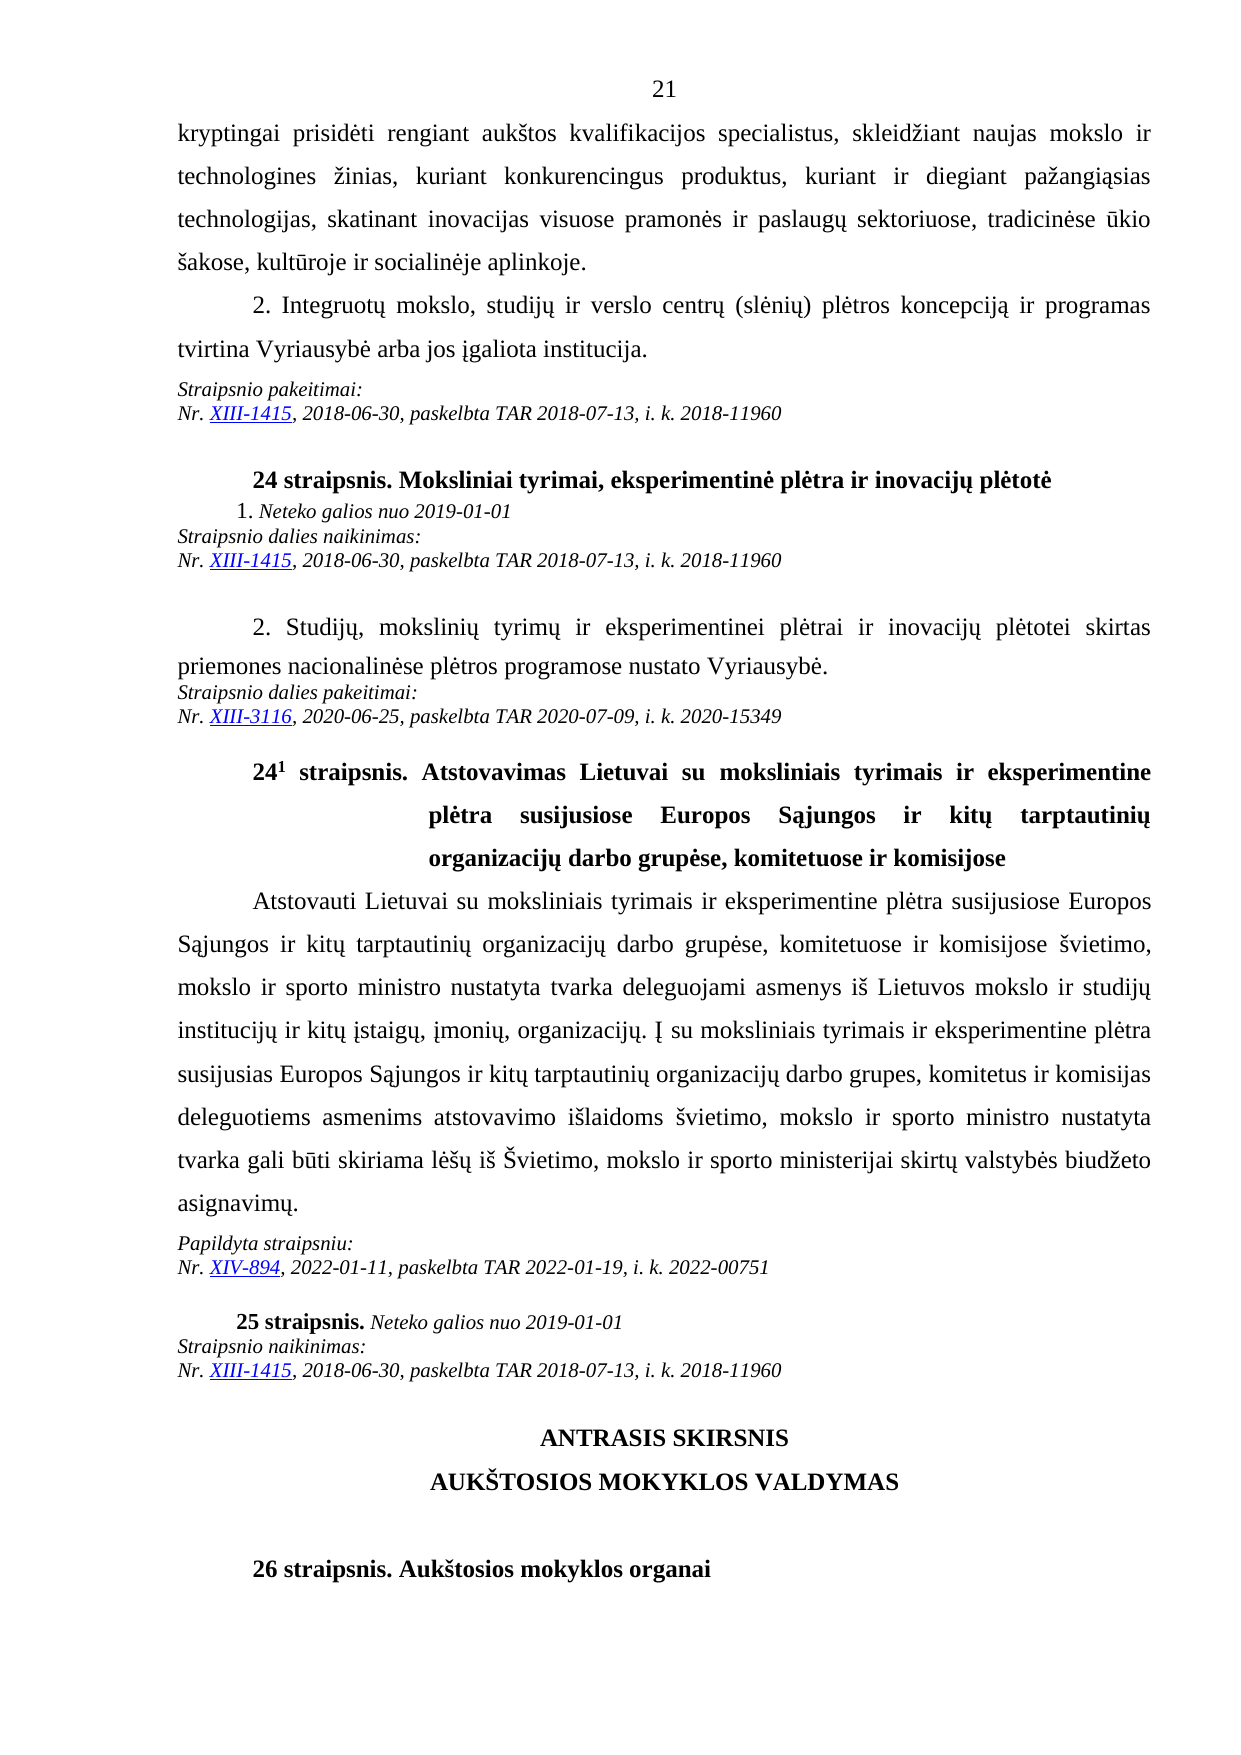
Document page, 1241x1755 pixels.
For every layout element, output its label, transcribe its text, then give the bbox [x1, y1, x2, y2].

text Atstovauti Lietuvai su moksliniais tyrimais ir eksperimentine plėtra susijusiose Europos Sąjungos ir kitų tarptautinių organizacijų darbo grupėse, komitetuose ir komisijose švietimo, mokslo ir sporto ministro nustatyta tvarka deleguojami asmenys iš Lietuvos mokslo ir studijų institucijų ir kitų įstaigų, įmonių, organizacijų. Į su moksliniais tyrimais ir eksperimentine plėtra susijusias Europos Sąjungos ir kitų tarptautinių organizacijų darbo grupes, komitetus ir komisijas deleguotiems asmenims atstovavimo išlaidoms švietimo, mokslo ir sporto ministro nustatyta tvarka gali būti skiriama lėšų iš Švietimo, mokslo ir sporto ministerijai skirtų valstybės biudžeto asignavimų. [177, 886, 1152, 1217]
text Nr. XIII-3116, 2020-06-25, paskelbta TAR 2020-07-09, i. k. 2020-15349 [177, 704, 1152, 728]
text 2. Studijų, mokslinių tyrimų ir eksperimentinei plėtrai ir inovacijų plėtotei skirtas priemones nacionalinėse plėtros programose nustato Vyriausybė. [177, 601, 1152, 680]
text 1. Neteko galios nuo 2019-01-01 [177, 497, 1152, 524]
text 25 straipsnis. Neteko galios nuo 2019-01-01 [177, 1308, 1152, 1334]
text Straipsnio naikinimas: [177, 1334, 1152, 1358]
text 26 straipsnis. Aukštosios mokyklos organai [177, 1542, 1152, 1586]
text 24 straipsnis. Moksliniai tyrimai, eksperimentinė plėtra ir inovacijų plėtotė [177, 454, 1152, 497]
text ANTRASIS SKIRSNIS [177, 1411, 1152, 1455]
text kryptingai prisidėti rengiant aukštos kvalifikacijos specialistus, skleidžiant naujas mokslo ir technologines žinias, kuriant konkurencingus produktus, kuriant ir diegiant pažangiąsias technologijas, skatinant inovacijas visuose pramonės ir paslaugų sektoriuose, tradicinėse ūkio šakose, kultūroje ir socialinėje aplinkoje. [177, 118, 1152, 276]
text Nr. XIII-1415, 2018-06-30, paskelbta TAR 2018-07-13, i. k. 2018-11960 [177, 1358, 1152, 1382]
text Nr. XIII-1415, 2018-06-30, paskelbta TAR 2018-07-13, i. k. 2018-11960 [177, 548, 1152, 572]
text Papildyta straipsniu: [177, 1231, 1152, 1255]
text Straipsnio pakeitimai: [177, 377, 1152, 401]
text Nr. XIII-1415, 2018-06-30, paskelbta TAR 2018-07-13, i. k. 2018-11960 [177, 401, 1152, 425]
text Straipsnio dalies pakeitimai: [177, 680, 1152, 704]
text Nr. XIV-894, 2022-01-11, paskelbta TAR 2022-01-19, i. k. 2022-00751 [177, 1255, 1152, 1279]
text Straipsnio dalies naikinimas: [177, 524, 1152, 548]
text 241 straipsnis. Atstovavimas Lietuvai su moksliniais tyrimais ir eksperimentine plėtra susijusiose Europos Sąjungos ir kitų tarptautinių organizacijų darbo grupėse, komitetuose ir komisijose [252, 757, 1152, 872]
text 2. Integruotų mokslo, studijų ir verslo centrų (slėnių) plėtros koncepciją ir programas tvirtina Vyriausybė arba jos įgaliota institucija. [177, 291, 1152, 362]
text AUKŠTOSIOS MOKYKLOS VALDYMAS [177, 1455, 1152, 1499]
